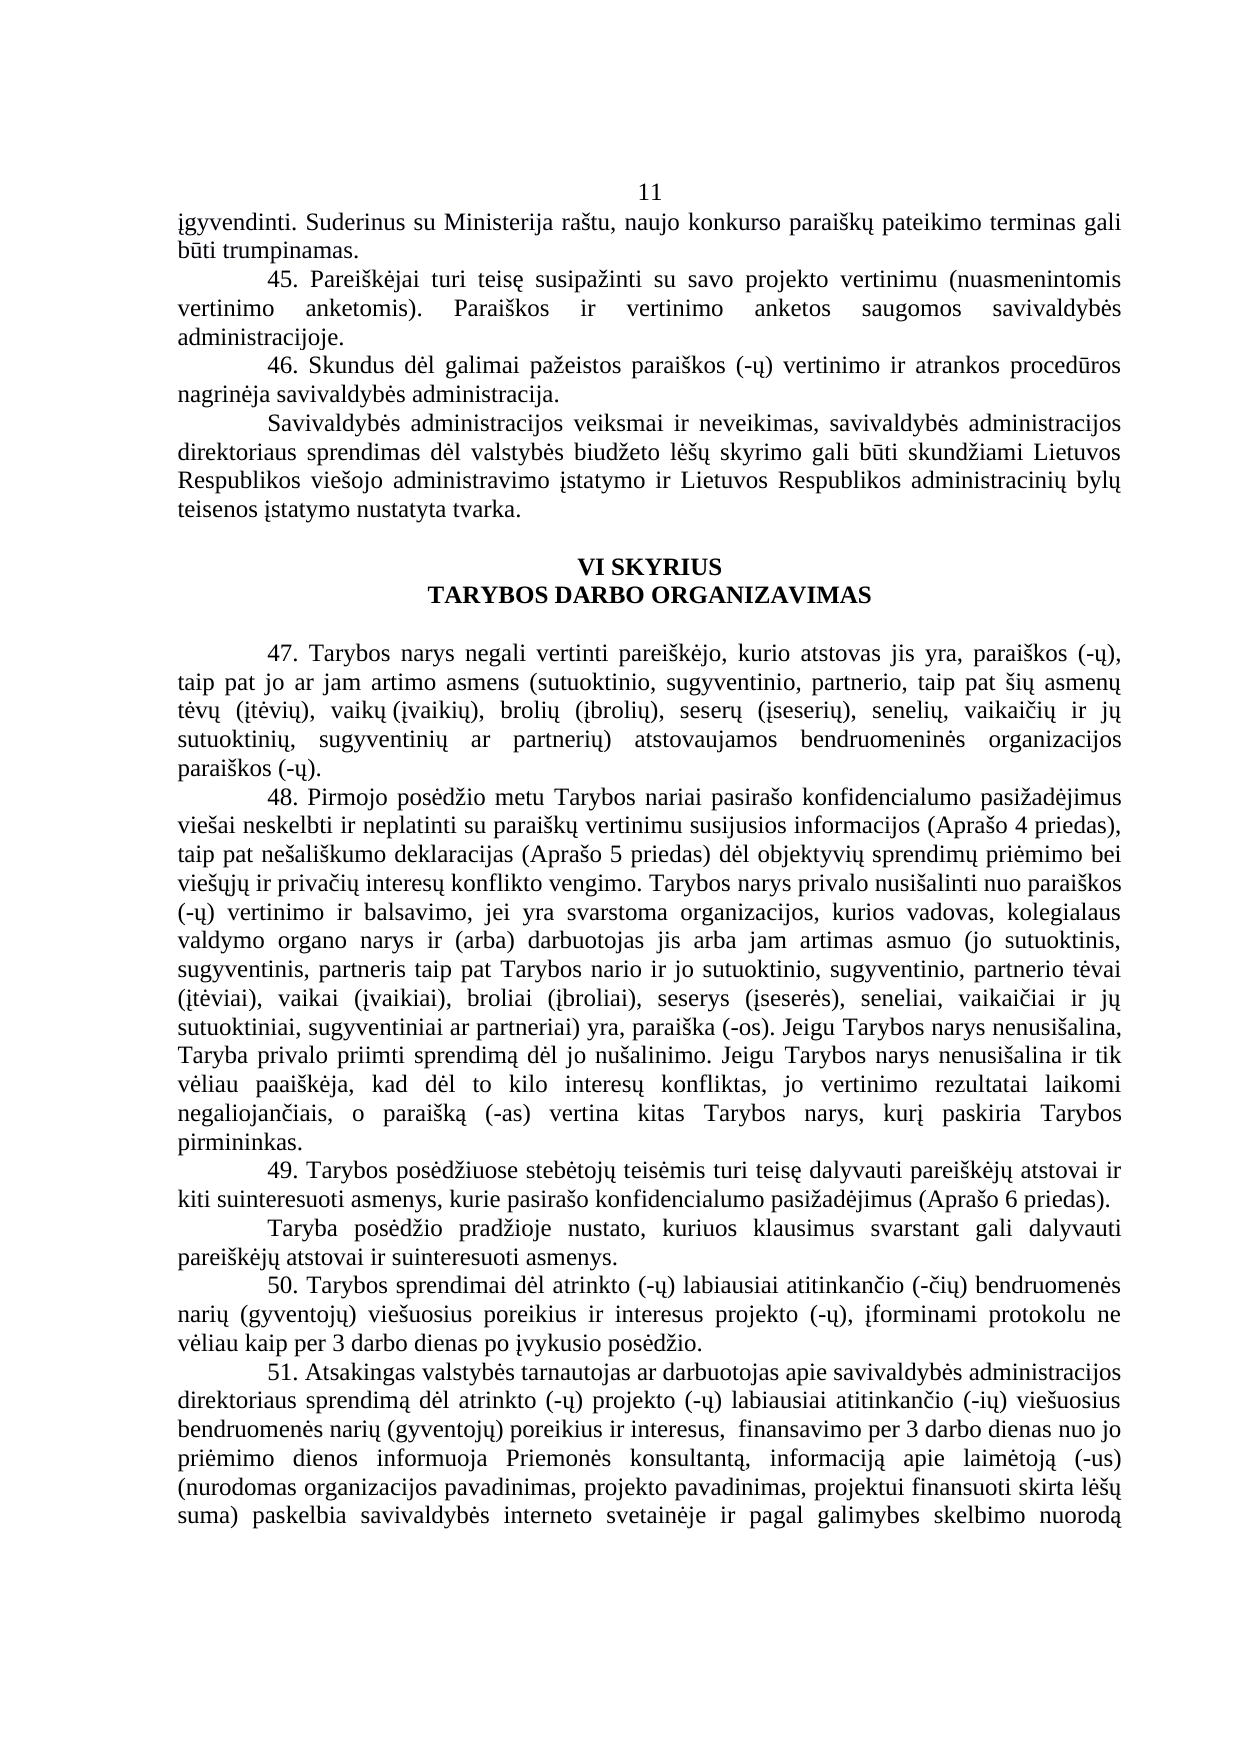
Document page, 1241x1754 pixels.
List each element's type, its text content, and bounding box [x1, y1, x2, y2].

text 47. Tarybos narys negali vertinti pareiškėjo, kurio atstovas jis yra, paraiškos (-ų), taip pat jo ar jam artimo asmens (sutuoktinio, sugyventinio, partnerio, taip pat šių asmenų tėvų (įtėvių), vaikų (įvaikių), brolių (įbrolių), seserų (įseserių), senelių, vaikaičių ir jų sutuoktinių, sugyventinių ar partnerių) atstovaujamos bendruomeninės organizacijos paraiškos (-ų). [177, 638, 1122, 782]
text 51. Atsakingas valstybės tarnautojas ar darbuotojas apie savivaldybės administracijos direktoriaus sprendimą dėl atrinkto (-ų) projekto (-ų) labiausiai atitinkančio (-ių) viešuosius bendruomenės narių (gyventojų) poreikius ir interesus, finansavimo per 3 darbo dienas nuo jo priėmimo dienos informuoja Priemonės konsultantą, informaciją apie laimėtoją (-us) (nurodomas organizacijos pavadinimas, projekto pavadinimas, projektui finansuoti skirta lėšų suma) paskelbia savivaldybės interneto svetainėje ir pagal galimybes skelbimo nuorodą [177, 1357, 1122, 1529]
text TARYBOS DARBO ORGANIZAVIMAS [177, 580, 1122, 609]
text 50. Tarybos sprendimai dėl atrinkto (-ų) labiausiai atitinkančio (-čių) bendruomenės narių (gyventojų) viešuosius poreikius ir interesus projekto (-ų), įforminami protokolu ne vėliau kaip per 3 darbo dienas po įvykusio posėdžio. [177, 1270, 1122, 1357]
text 45. Pareiškėjai turi teisę susipažinti su savo projekto vertinimu (nuasmenintomis vertinimo anketomis). Paraiškos ir vertinimo anketos saugomos savivaldybės administracijoje. [177, 264, 1122, 350]
text 46. Skundus dėl galimai pažeistos paraiškos (-ų) vertinimo ir atrankos procedūros nagrinėja savivaldybės administracija. [177, 350, 1122, 408]
text 48. Pirmojo posėdžio metu Tarybos nariai pasirašo konfidencialumo pasižadėjimus viešai neskelbti ir neplatinti su paraiškų vertinimu susijusios informacijos (Aprašo 4 priedas), taip pat nešališkumo deklaracijas (Aprašo 5 priedas) dėl objektyvių sprendimų priėmimo bei viešųjų ir privačių interesų konflikto vengimo. Tarybos narys privalo nusišalinti nuo paraiškos (-ų) vertinimo ir balsavimo, jei yra svarstoma organizacijos, kurios vadovas, kolegialaus valdymo organo narys ir (arba) darbuotojas jis arba jam artimas asmuo (jo sutuoktinis, sugyventinis, partneris taip pat Tarybos nario ir jo sutuoktinio, sugyventinio, partnerio tėvai (įtėviai), vaikai (įvaikiai), broliai (įbroliai), seserys (įseserės), seneliai, vaikaičiai ir jų sutuoktiniai, sugyventiniai ar partneriai) yra, paraiška (-os). Jeigu Tarybos narys nenusišalina, Taryba privalo priimti sprendimą dėl jo nušalinimo. Jeigu Tarybos narys nenusišalina ir tik vėliau paaiškėja, kad dėl to kilo interesų konfliktas, jo vertinimo rezultatai laikomi negaliojančiais, o paraišką (-as) vertina kitas Tarybos narys, kurį paskiria Tarybos pirmininkas. [177, 782, 1122, 1155]
text VI SKYRIUS [177, 552, 1122, 580]
text Savivaldybės administracijos veiksmai ir neveikimas, savivaldybės administracijos direktoriaus sprendimas dėl valstybės biudžeto lėšų skyrimo gali būti skundžiami Lietuvos Respublikos viešojo administravimo įstatymo ir Lietuvos Respublikos administracinių bylų teisenos įstatymo nustatyta tvarka. [177, 408, 1122, 523]
text Taryba posėdžio pradžioje nustato, kuriuos klausimus svarstant gali dalyvauti pareiškėjų atstovai ir suinteresuoti asmenys. [177, 1213, 1122, 1270]
text įgyvendinti. Suderinus su Ministerija raštu, naujo konkurso paraiškų pateikimo terminas gali būti trumpinamas. [177, 207, 1122, 264]
text 49. Tarybos posėdžiuose stebėtojų teisėmis turi teisę dalyvauti pareiškėjų atstovai ir kiti suinteresuoti asmenys, kurie pasirašo konfidencialumo pasižadėjimus (Aprašo 6 priedas). [177, 1155, 1122, 1213]
